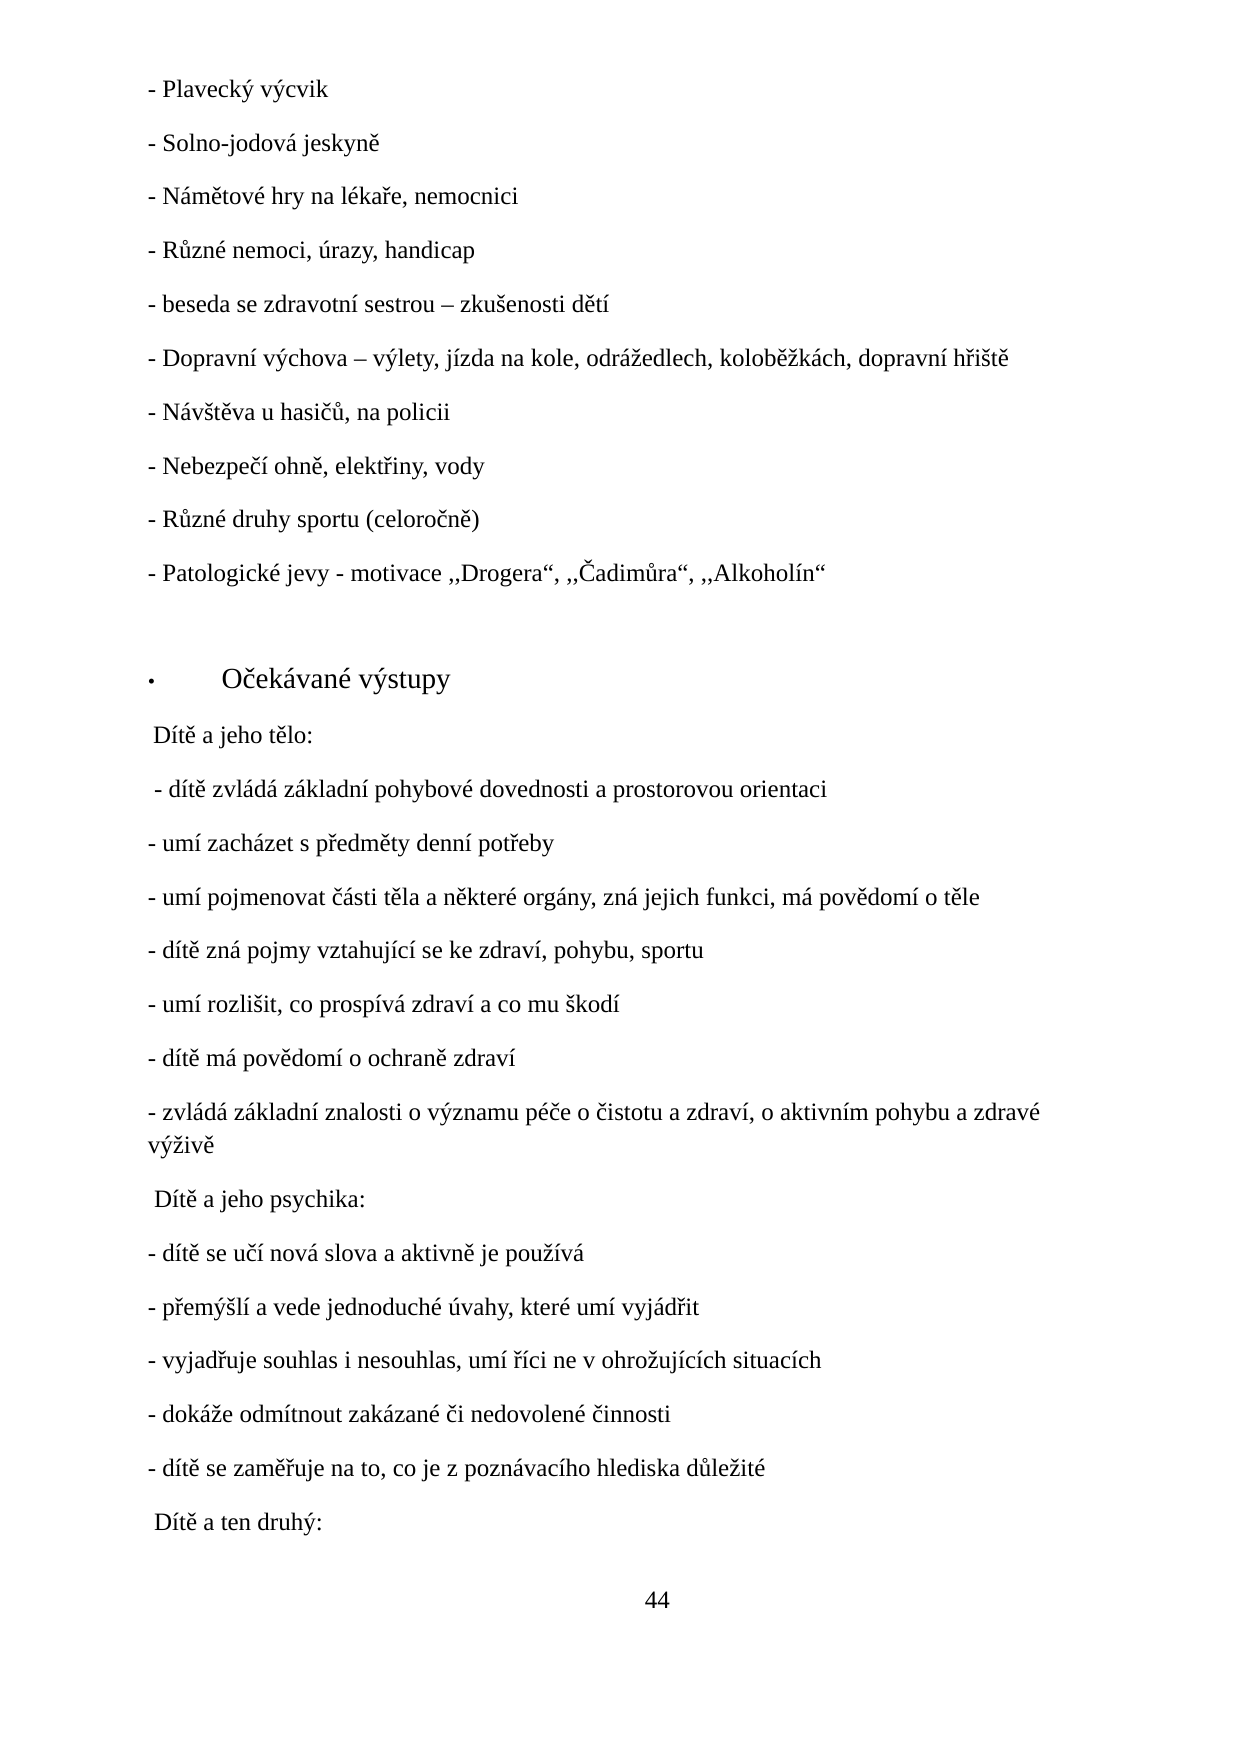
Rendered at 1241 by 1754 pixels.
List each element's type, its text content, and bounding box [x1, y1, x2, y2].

text - Patologické jevy - motivace ,,Drogera“, ,,Čadimůra“, ,,Alkoholín“ [148, 558, 1004, 587]
text - umí pojmenovat části těla a některé orgány, zná jejich funkci, má povědomí o těle [148, 882, 1004, 910]
text Dítě a jeho psychika: [148, 1184, 1004, 1213]
text - dítě se zaměřuje na to, co je z poznávacího hlediska důležité [148, 1453, 1004, 1482]
text - dítě se učí nová slova a aktivně je používá [148, 1238, 1004, 1267]
text - umí zacházet s předměty denní potřeby [148, 828, 1004, 857]
text - dítě má povědomí o ochraně zdraví [148, 1043, 1004, 1072]
text - beseda se zdravotní sestrou – zkušenosti dětí [148, 289, 1004, 318]
text - Dopravní výchova – výlety, jízda na kole, odrážedlech, koloběžkách, dopravní hřiště [148, 343, 1093, 372]
text - přemýšlí a vede jednoduché úvahy, které umí vyjádřit [148, 1292, 1004, 1320]
text - Návštěva u hasičů, na policii [148, 397, 1004, 426]
text - zvládá základní znalosti o významu péče o čistotu a zdraví, o aktivním pohybu a zdravé výživě [148, 1097, 1093, 1159]
text - Různé nemoci, úrazy, handicap [148, 235, 1004, 264]
text Dítě a ten druhý: [148, 1507, 1004, 1536]
text - vyjadřuje souhlas i nesouhlas, umí říci ne v ohrožujících situacích [148, 1346, 1004, 1374]
text - Plavecký výcvik [148, 74, 1004, 102]
text - Solno-jodová jeskyně [148, 128, 1004, 156]
text - dítě zvládá základní pohybové dovednosti a prostorovou orientaci [148, 774, 1004, 803]
text - Nebezpečí ohně, elektřiny, vody [148, 451, 1004, 479]
text - dokáže odmítnout zakázané či nedovolené činnosti [148, 1399, 1004, 1428]
list Očekávané výstupy [148, 661, 1004, 694]
text Dítě a jeho tělo: [148, 720, 1004, 749]
text - Námětové hry na lékaře, nemocnici [148, 181, 1004, 210]
text - dítě zná pojmy vztahující se ke zdraví, pohybu, sportu [148, 936, 1004, 964]
text - umí rozlišit, co prospívá zdraví a co mu škodí [148, 989, 1004, 1018]
text - Různé druhy sportu (celoročně) [148, 504, 1004, 533]
